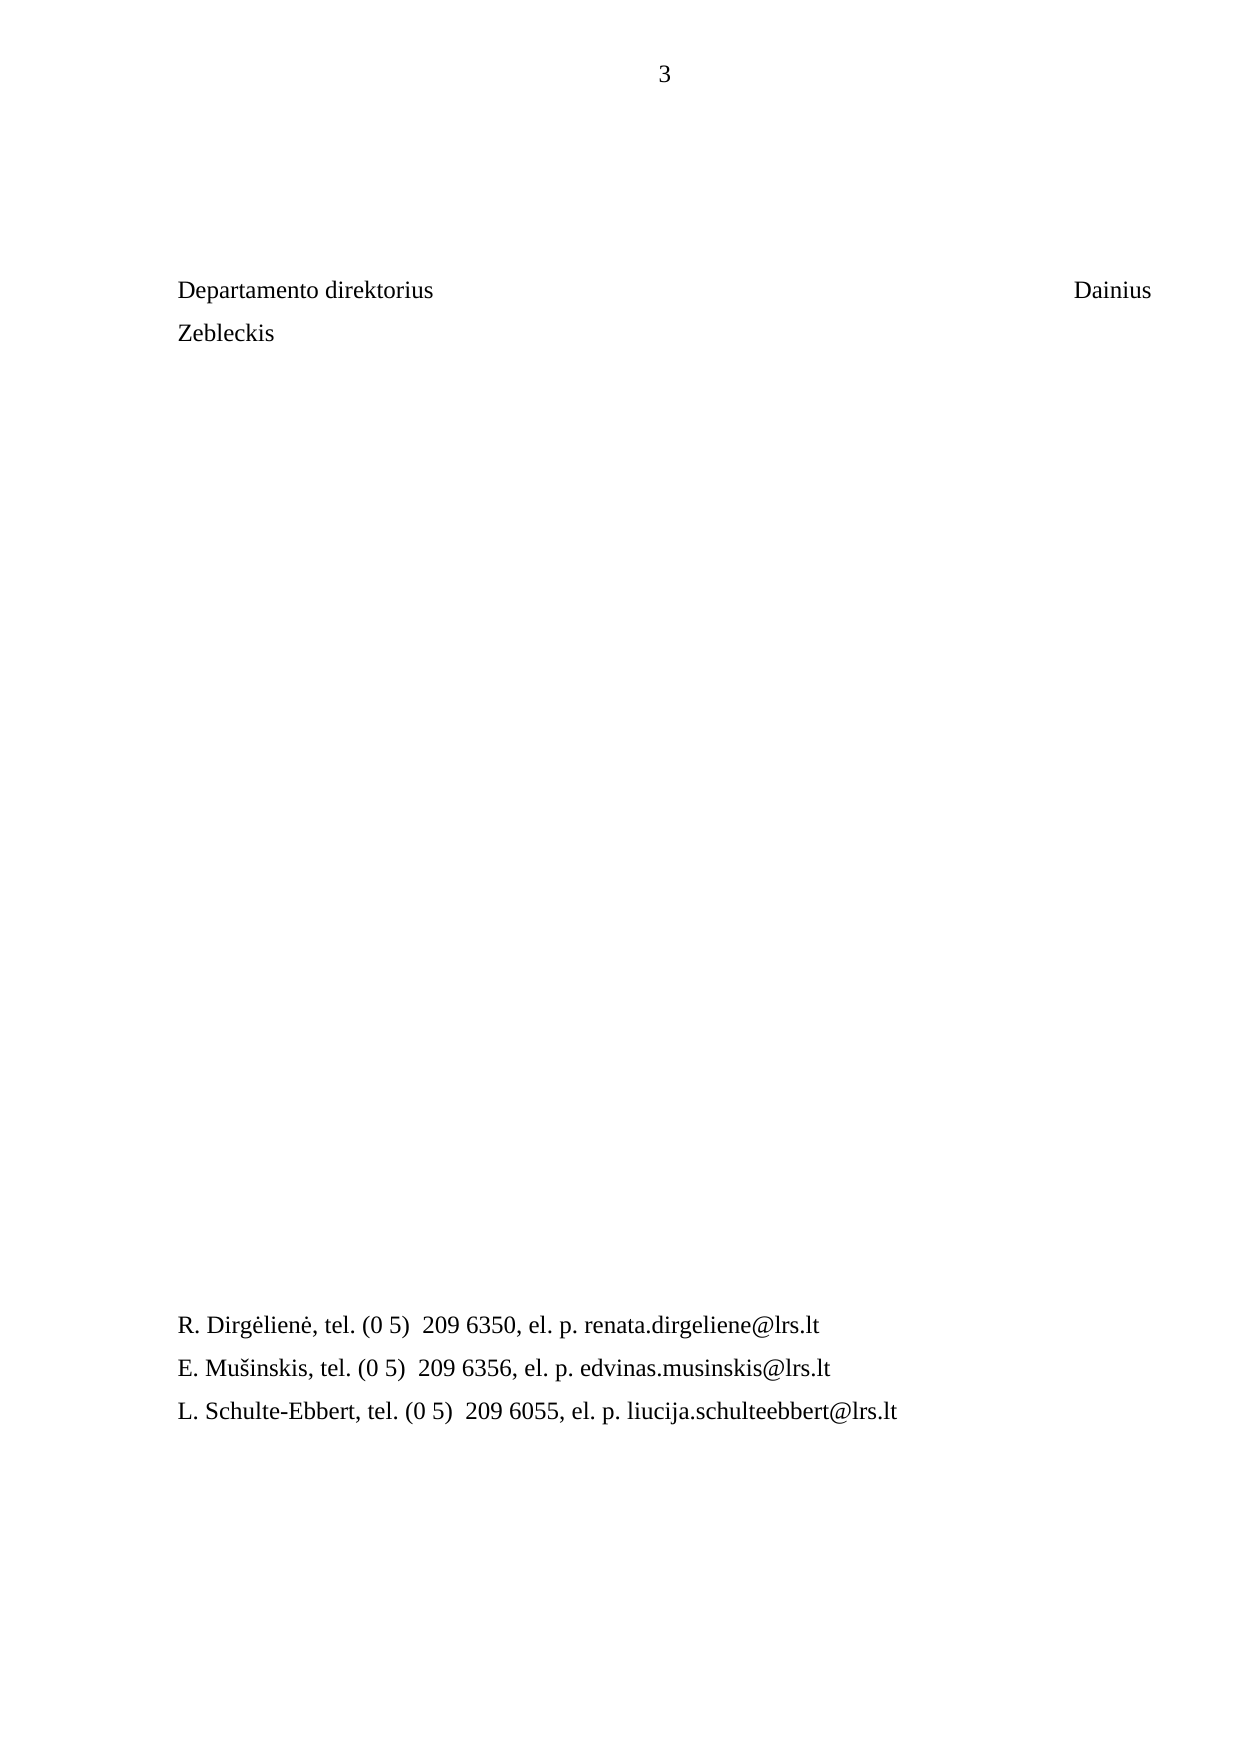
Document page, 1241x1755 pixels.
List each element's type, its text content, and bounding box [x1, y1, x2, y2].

text R. Dirgėlienė, tel. (0 5) 209 6350, el. p. renata.dirgeliene@lrs.lt [177, 1310, 1152, 1338]
text E. Mušinskis, tel. (0 5) 209 6356, el. p. edvinas.musinskis@lrs.lt [177, 1353, 1152, 1382]
text L. Schulte-Ebbert, tel. (0 5) 209 6055, el. p. liucija.schulteebbert@lrs.lt [177, 1396, 1152, 1425]
text Departamento direktorius Dainius Zebleckis [177, 275, 1152, 347]
